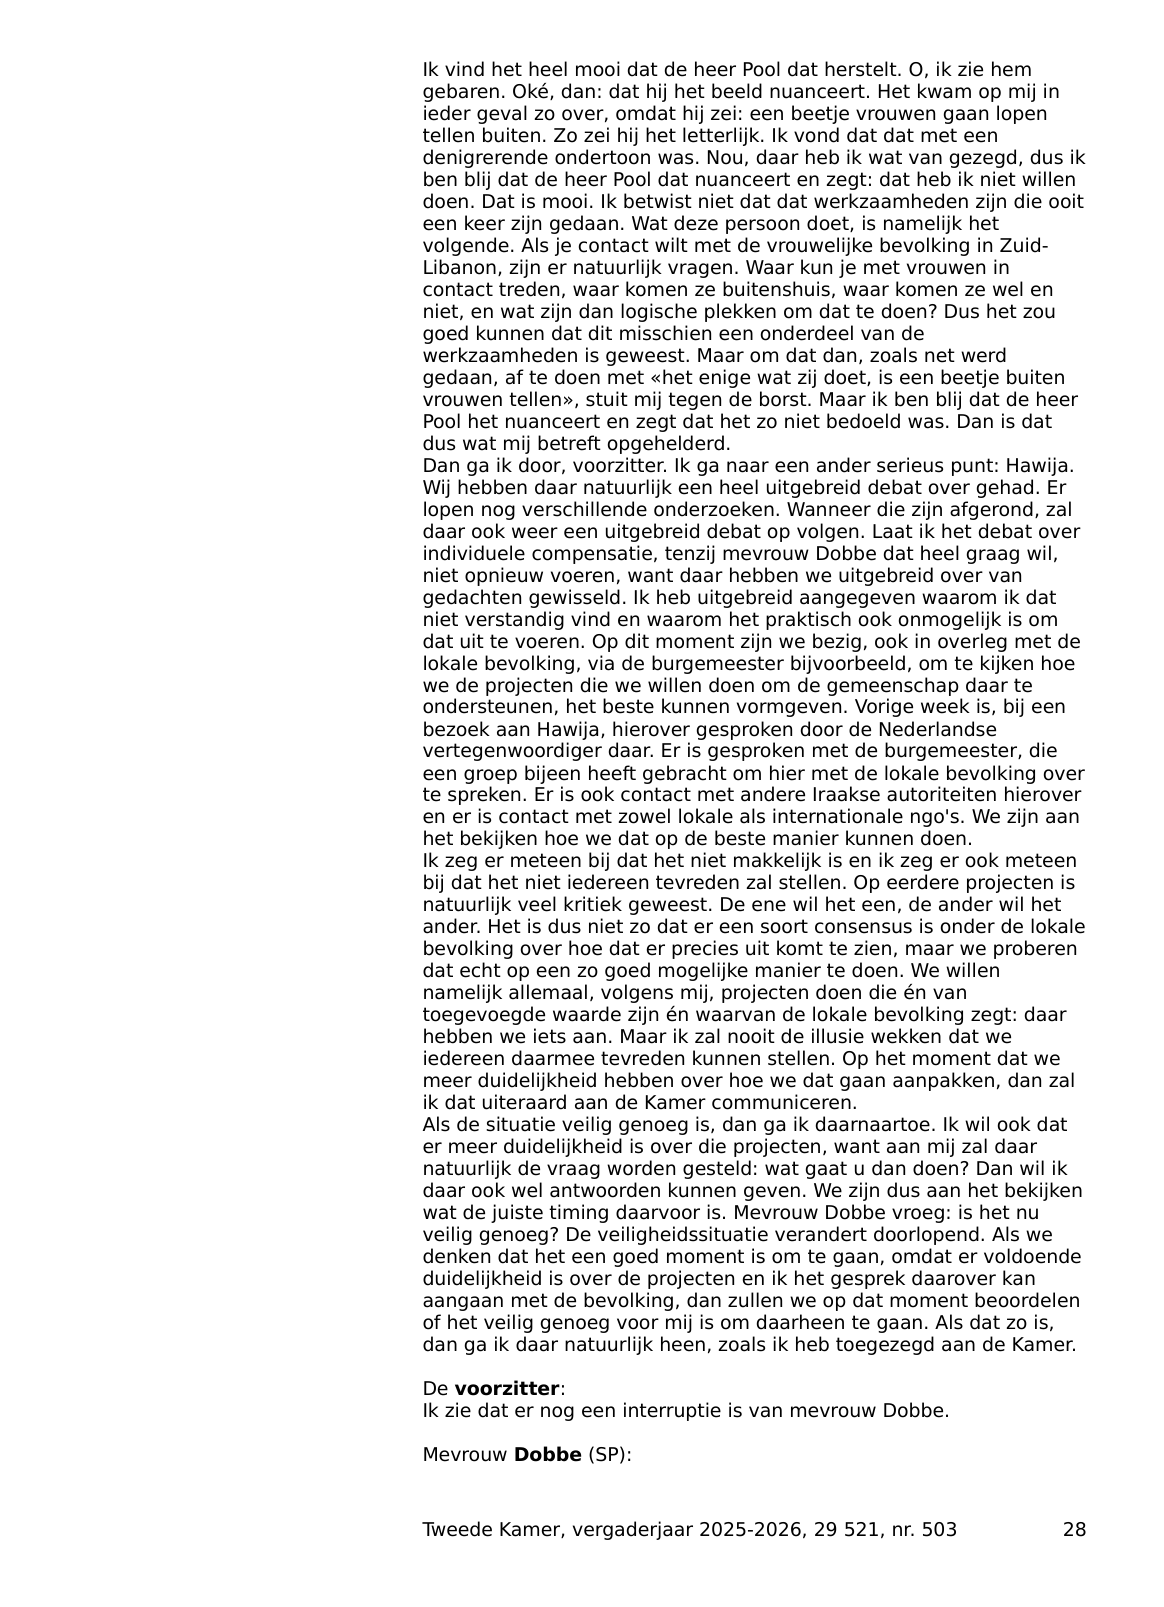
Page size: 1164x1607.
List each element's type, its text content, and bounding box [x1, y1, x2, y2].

text Ik vind het heel mooi dat de heer Pool dat herstelt. O, ik zie hem gebaren. Oké, dan: dat hij het beeld nuanceert. Het kwam op mij in ieder geval zo over, omdat hij zei: een beetje vrouwen gaan lopen tellen buiten. Zo zei hij het letterlijk. Ik vond dat dat met een denigrerende ondertoon was. Nou, daar heb ik wat van gezegd, dus ik ben blij dat de heer Pool dat nuanceert en zegt: dat heb ik niet willen doen. Dat is mooi. Ik betwist niet dat dat werkzaamheden zijn die ooit een keer zijn gedaan. Wat deze persoon doet, is namelijk het volgende. Als je contact wilt met de vrouwelijke bevolking in Zuid-Libanon, zijn er natuurlijk vragen. Waar kun je met vrouwen in contact treden, waar komen ze buitenshuis, waar komen ze wel en niet, en wat zijn dan logische plekken om dat te doen? Dus het zou goed kunnen dat dit misschien een onderdeel van de werkzaamheden is geweest. Maar om dat dan, zoals net werd gedaan, af te doen met «het enige wat zij doet, is een beetje buiten vrouwen tellen», stuit mij tegen de borst. Maar ik ben blij dat de heer Pool het nuanceert en zegt dat het zo niet bedoeld was. Dan is dat dus wat mij betreft opgehelderd. [422, 59, 1087, 455]
text De voorzitter: [422, 1378, 1087, 1400]
text Mevrouw Dobbe (SP): [422, 1444, 1087, 1466]
text Ik zie dat er nog een interruptie is van mevrouw Dobbe. [422, 1400, 1087, 1422]
text Als de situatie veilig genoeg is, dan ga ik daarnaartoe. Ik wil ook dat er meer duidelijkheid is over die projecten, want aan mij zal daar natuurlijk de vraag worden gesteld: wat gaat u dan doen? Dan wil ik daar ook wel antwoorden kunnen geven. We zijn dus aan het bekijken wat de juiste timing daarvoor is. Mevrouw Dobbe vroeg: is het nu veilig genoeg? De veiligheidssituatie verandert doorlopend. Als we denken dat het een goed moment is om te gaan, omdat er voldoende duidelijkheid is over de projecten en ik het gesprek daarover kan aangaan met de bevolking, dan zullen we op dat moment beoordelen of het veilig genoeg voor mij is om daarheen te gaan. Als dat zo is, dan ga ik daar natuurlijk heen, zoals ik heb toegezegd aan de Kamer. [422, 1114, 1087, 1356]
text Ik zeg er meteen bij dat het niet makkelijk is en ik zeg er ook meteen bij dat het niet iedereen tevreden zal stellen. Op eerdere projecten is natuurlijk veel kritiek geweest. De ene wil het een, de ander wil het ander. Het is dus niet zo dat er een soort consensus is onder de lokale bevolking over hoe dat er precies uit komt te zien, maar we proberen dat echt op een zo goed mogelijke manier te doen. We willen namelijk allemaal, volgens mij, projecten doen die én van toegevoegde waarde zijn én waarvan de lokale bevolking zegt: daar hebben we iets aan. Maar ik zal nooit de illusie wekken dat we iedereen daarmee tevreden kunnen stellen. Op het moment dat we meer duidelijkheid hebben over hoe we dat gaan aanpakken, dan zal ik dat uiteraard aan de Kamer communiceren. [422, 850, 1087, 1114]
text Dan ga ik door, voorzitter. Ik ga naar een ander serieus punt: Hawija. Wij hebben daar natuurlijk een heel uitgebreid debat over gehad. Er lopen nog verschillende onderzoeken. Wanneer die zijn afgerond, zal daar ook weer een uitgebreid debat op volgen. Laat ik het debat over individuele compensatie, tenzij mevrouw Dobbe dat heel graag wil, niet opnieuw voeren, want daar hebben we uitgebreid over van gedachten gewisseld. Ik heb uitgebreid aangegeven waarom ik dat niet verstandig vind en waarom het praktisch ook onmogelijk is om dat uit te voeren. Op dit moment zijn we bezig, ook in overleg met de lokale bevolking, via de burgemeester bijvoorbeeld, om te kijken hoe we de projecten die we willen doen om de gemeenschap daar te ondersteunen, het beste kunnen vormgeven. Vorige week is, bij een bezoek aan Hawija, hierover gesproken door de Nederlandse vertegenwoordiger daar. Er is gesproken met de burgemeester, die een groep bijeen heeft gebracht om hier met de lokale bevolking over te spreken. Er is ook contact met andere Iraakse autoriteiten hierover en er is contact met zowel lokale als internationale ngo's. We zijn aan het bekijken hoe we dat op de beste manier kunnen doen. [422, 455, 1087, 850]
